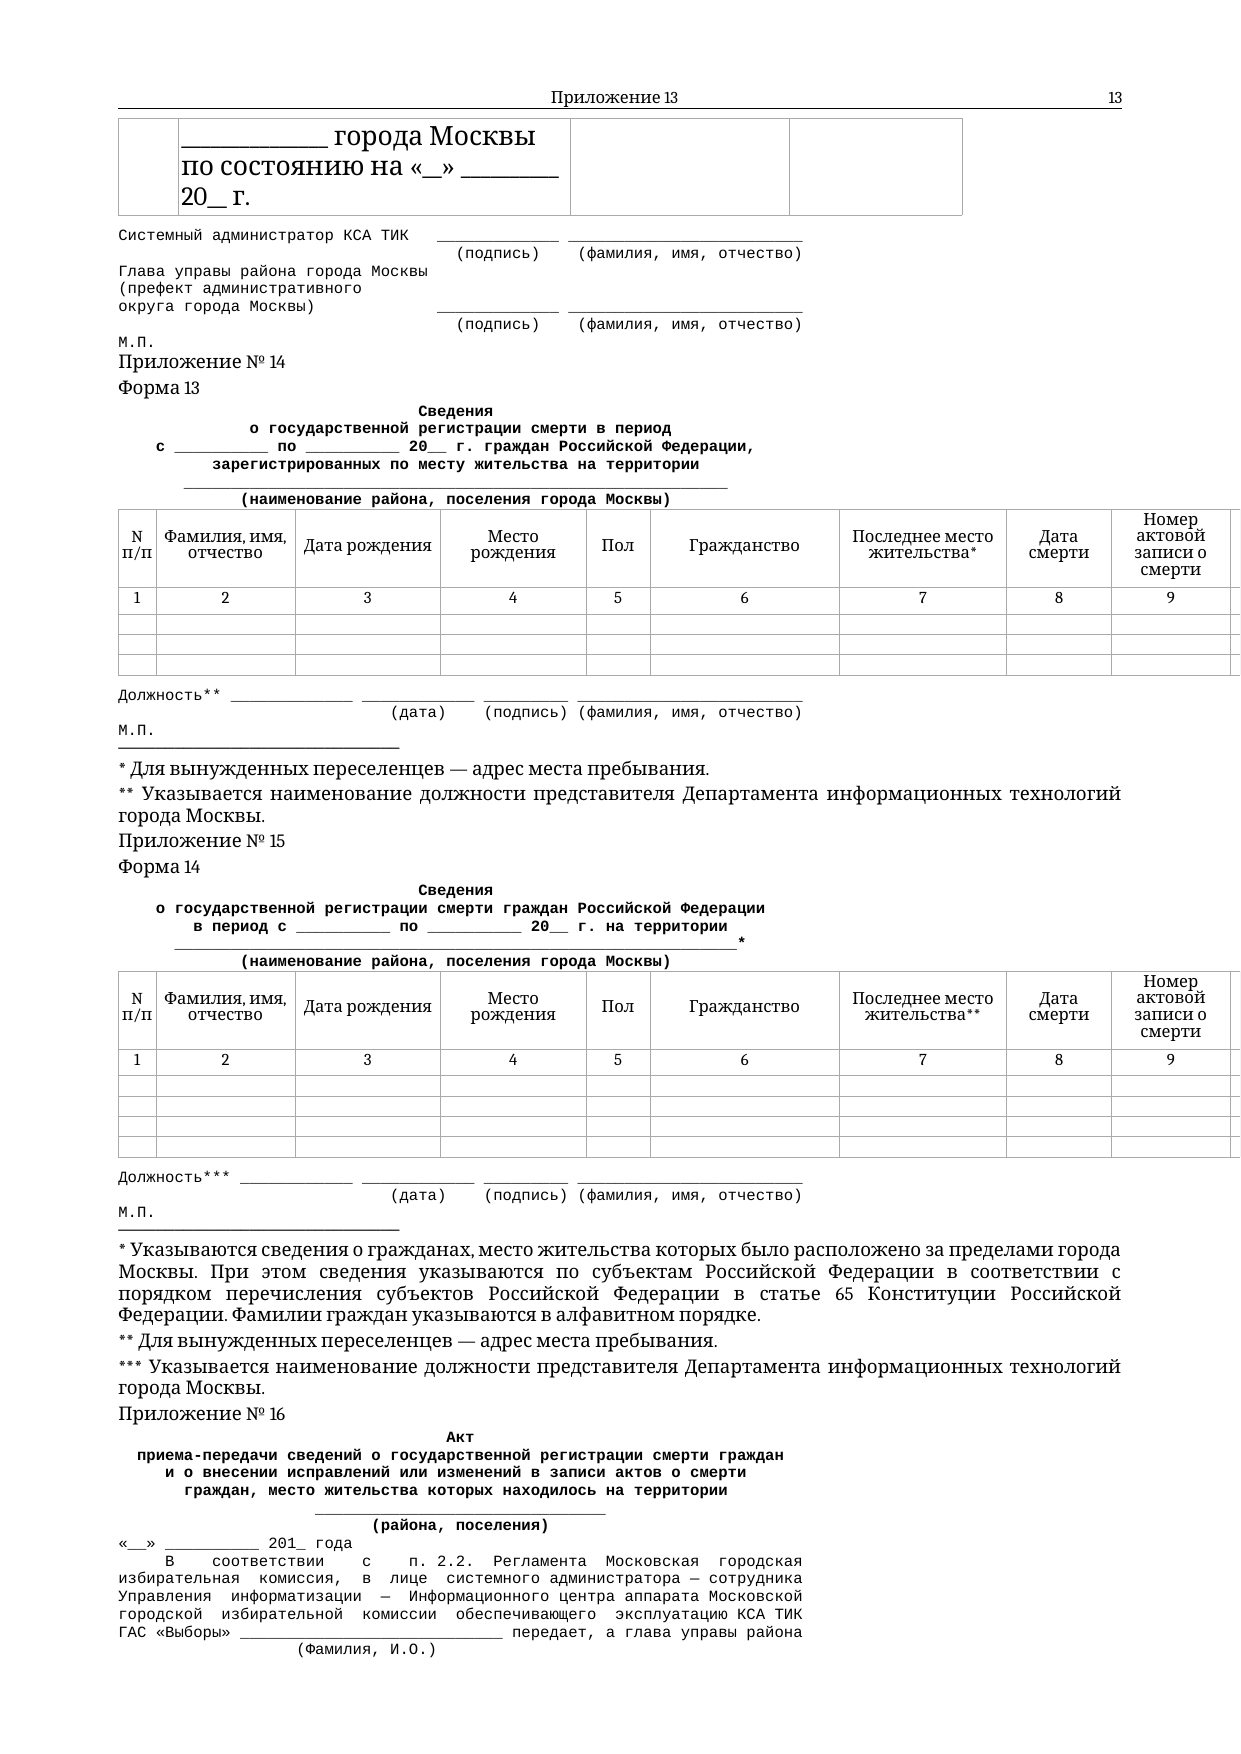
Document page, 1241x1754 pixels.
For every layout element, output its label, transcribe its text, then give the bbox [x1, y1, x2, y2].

table_cell [296, 635, 440, 654]
table_header Гражданство [651, 972, 839, 1048]
table_cell [651, 1097, 839, 1116]
table_cell [1231, 615, 1240, 634]
table_cell [587, 1097, 650, 1116]
text Приложение № 14 [118, 352, 1122, 373]
table_header Номер актовой записи о смерти [1112, 510, 1230, 587]
table_cell 1 [119, 1050, 156, 1075]
table_cell [119, 615, 156, 634]
text (префект административного [118, 281, 1122, 298]
table_cell [441, 1137, 586, 1157]
table_cell [651, 1137, 839, 1157]
table_header Дата записи акта о смерти [1231, 510, 1240, 587]
text городской избирательной комиссии обеспечивающего эксплуатацию КСА ТИК [118, 1606, 1122, 1624]
table_cell [1007, 1137, 1111, 1157]
table_header Гражданство [651, 510, 839, 587]
table_cell _______________ города Москвы по состоянию на «__» __________ 20__ г. [179, 119, 570, 215]
table_cell [1007, 635, 1111, 654]
table_cell [157, 1137, 295, 1157]
table_cell [119, 1137, 156, 1157]
text Должность** _____________ ____________ _________ ________________________ [118, 687, 1122, 705]
text В соответствии с п. 2.2. Регламента Московская городская [118, 1553, 1122, 1571]
text граждан, место жительства которых находилось на территории [118, 1482, 1122, 1500]
table_cell [157, 655, 295, 675]
table_header Место рождения [441, 972, 586, 1048]
table_cell [1112, 655, 1230, 675]
text Приложение № 15 [118, 831, 1122, 853]
table_cell [296, 1076, 440, 1096]
table_cell [587, 1137, 650, 1157]
table_cell [1231, 1076, 1240, 1096]
table_cell 4 [441, 1050, 586, 1075]
text (подпись) (фамилия, имя, отчество) [118, 316, 1122, 334]
text Управления информатизации — Информационного центра аппарата Московской [118, 1588, 1122, 1606]
text ────────────────────────────── [118, 1222, 1122, 1240]
table_cell [119, 635, 156, 654]
table_cell [119, 119, 178, 215]
text Форма 13 [118, 377, 1122, 399]
table_cell [1007, 1097, 1111, 1116]
table_cell 6 [651, 588, 839, 614]
table_header Фамилия, имя, отчество [157, 510, 295, 587]
text ____________________________________________________________* [118, 936, 1122, 953]
text ────────────────────────────── [118, 740, 1122, 758]
table_cell [587, 615, 650, 634]
text (района, поселения) [118, 1518, 1122, 1535]
text Форма 14 [118, 857, 1122, 878]
table_cell [296, 615, 440, 634]
text Глава управы района города Москвы [118, 263, 1122, 281]
text зарегистрированных по месту жительства на территории [118, 456, 1122, 474]
table_cell [1007, 615, 1111, 634]
text в период с __________ по __________ 20__ г. на территории [118, 918, 1122, 936]
text * Для вынужденных переселенцев — адрес места пребывания. [118, 758, 1122, 779]
table_cell [296, 1137, 440, 1157]
table_cell [651, 655, 839, 675]
text о государственной регистрации смерти граждан Российской Федерации [118, 900, 1122, 918]
table_header N п/п [119, 972, 156, 1048]
text М.П. [118, 723, 1122, 740]
table_cell [651, 635, 839, 654]
table_cell [296, 655, 440, 675]
text Должность*** ____________ ____________ _________ ________________________ [118, 1169, 1122, 1187]
table_header Дата рождения [296, 510, 440, 587]
table_cell 3 [296, 588, 440, 614]
table_header Дата смерти [1007, 510, 1111, 587]
text _______________________________ [118, 1500, 1122, 1518]
table_cell 2 [157, 1050, 295, 1075]
table_cell 10 [1231, 588, 1240, 614]
text с __________ по __________ 20__ г. граждан Российской Федерации, [118, 438, 1122, 456]
text (дата) (подпись) (фамилия, имя, отчество) [118, 1187, 1122, 1204]
text Сведения [118, 403, 1122, 421]
text приема-передачи сведений о государственной регистрации смерти граждан [118, 1447, 1122, 1464]
text и о внесении исправлений или изменений в записи актов о смерти [118, 1464, 1122, 1482]
text М.П. [118, 1204, 1122, 1222]
table_header Пол [587, 510, 650, 587]
table_cell 8 [1007, 588, 1111, 614]
table_cell [1007, 1076, 1111, 1096]
table_cell [1112, 1117, 1230, 1136]
table_cell [840, 1076, 1006, 1096]
table_cell [1231, 655, 1240, 675]
table_header Дата записи акта о смерти [1231, 972, 1240, 1048]
table_cell [157, 1117, 295, 1136]
text ГАС «Выборы» ____________________________ передает, а глава управы района [118, 1624, 1122, 1642]
text о государственной регистрации смерти в период [118, 421, 1122, 438]
table_cell 2 [157, 588, 295, 614]
table_cell 7 [840, 1050, 1006, 1075]
table_header Фамилия, имя, отчество [157, 972, 295, 1048]
table_cell [840, 635, 1006, 654]
table_cell [157, 1097, 295, 1116]
table_cell [1007, 1117, 1111, 1136]
table_cell [587, 1076, 650, 1096]
table_header Последнее место жительства* [840, 510, 1006, 587]
table_cell [119, 655, 156, 675]
table_header Последнее место жительства** [840, 972, 1006, 1048]
text Сведения [118, 882, 1122, 900]
table_cell [1231, 1137, 1240, 1157]
table_cell [587, 655, 650, 675]
table_cell [1112, 615, 1230, 634]
text ** Для вынужденных переселенцев — адрес места пребывания. [118, 1330, 1122, 1352]
table_cell 9 [1112, 588, 1230, 614]
table_cell [157, 635, 295, 654]
table_cell 5 [587, 588, 650, 614]
table_cell [119, 1117, 156, 1136]
table_cell [840, 1137, 1006, 1157]
table_cell [1007, 655, 1111, 675]
table_cell [1112, 1137, 1230, 1157]
table_header Дата рождения [296, 972, 440, 1048]
table_cell [119, 1076, 156, 1096]
table_cell [840, 655, 1006, 675]
text (наименование района, поселения города Москвы) [118, 492, 1122, 509]
text * Указываются сведения о гражданах, место жительства которых было расположено за пределами города Москвы. При этом сведения указываются по субъектам Российской Федерации в соответствии с порядком перечисления субъектов Российской Федерации в статье 65 Конституции Российской Федерации. Фамилии граждан указываются в алфавитном порядке. [118, 1240, 1122, 1326]
table_cell [840, 615, 1006, 634]
text (подпись) (фамилия, имя, отчество) [118, 245, 1122, 263]
table_cell [1231, 1097, 1240, 1116]
table_cell [651, 1117, 839, 1136]
table_cell [587, 1117, 650, 1136]
table_cell [587, 635, 650, 654]
table_cell [1112, 1076, 1230, 1096]
text округа города Москвы) _____________ _________________________ [118, 298, 1122, 316]
table_cell 10 [1231, 1050, 1240, 1075]
table_cell 9 [1112, 1050, 1230, 1075]
text Системный администратор КСА ТИК _____________ _________________________ [118, 228, 1122, 245]
table_cell [651, 615, 839, 634]
table_cell [441, 1117, 586, 1136]
table_cell [157, 1076, 295, 1096]
table_cell [441, 1076, 586, 1096]
text «__» __________ 201_ года [118, 1535, 1122, 1553]
table_cell [790, 119, 962, 215]
text Приложение № 16 [118, 1403, 1122, 1425]
table_cell 6 [651, 1050, 839, 1075]
text М.П. [118, 334, 1122, 352]
table_cell [441, 615, 586, 634]
table_header Дата смерти [1007, 972, 1111, 1048]
text *** Указывается наименование должности представителя Департамента информационных технологий города Москвы. [118, 1356, 1122, 1399]
table_cell [441, 655, 586, 675]
text (Фамилия, И.О.) [118, 1642, 1122, 1659]
table_cell [119, 1097, 156, 1116]
table_cell [296, 1117, 440, 1136]
table_cell [1231, 635, 1240, 654]
table_cell 1 [119, 588, 156, 614]
table_cell [1112, 1097, 1230, 1116]
text Акт [118, 1429, 1122, 1447]
text ** Указывается наименование должности представителя Департамента информационных технологий города Москвы. [118, 784, 1122, 827]
text __________________________________________________________ [118, 474, 1122, 492]
table_cell 4 [441, 588, 586, 614]
table_cell [840, 1097, 1006, 1116]
table_cell [651, 1076, 839, 1096]
text (наименование района, поселения города Москвы) [118, 953, 1122, 971]
text (дата) (подпись) (фамилия, имя, отчество) [118, 705, 1122, 723]
table_cell [1112, 635, 1230, 654]
table_cell 8 [1007, 1050, 1111, 1075]
table_cell [571, 119, 789, 215]
text избирательная комиссия, в лице системного администратора — сотрудника [118, 1571, 1122, 1588]
table_header Место рождения [441, 510, 586, 587]
table_cell [296, 1097, 440, 1116]
table_header Номер актовой записи о смерти [1112, 972, 1230, 1048]
table_cell 3 [296, 1050, 440, 1075]
table_cell 5 [587, 1050, 650, 1075]
table_cell [441, 635, 586, 654]
table_cell [157, 615, 295, 634]
table_cell [840, 1117, 1006, 1136]
table_cell [1231, 1117, 1240, 1136]
table_cell [441, 1097, 586, 1116]
table_cell 7 [840, 588, 1006, 614]
table_header Пол [587, 972, 650, 1048]
table_header N п/п [119, 510, 156, 587]
